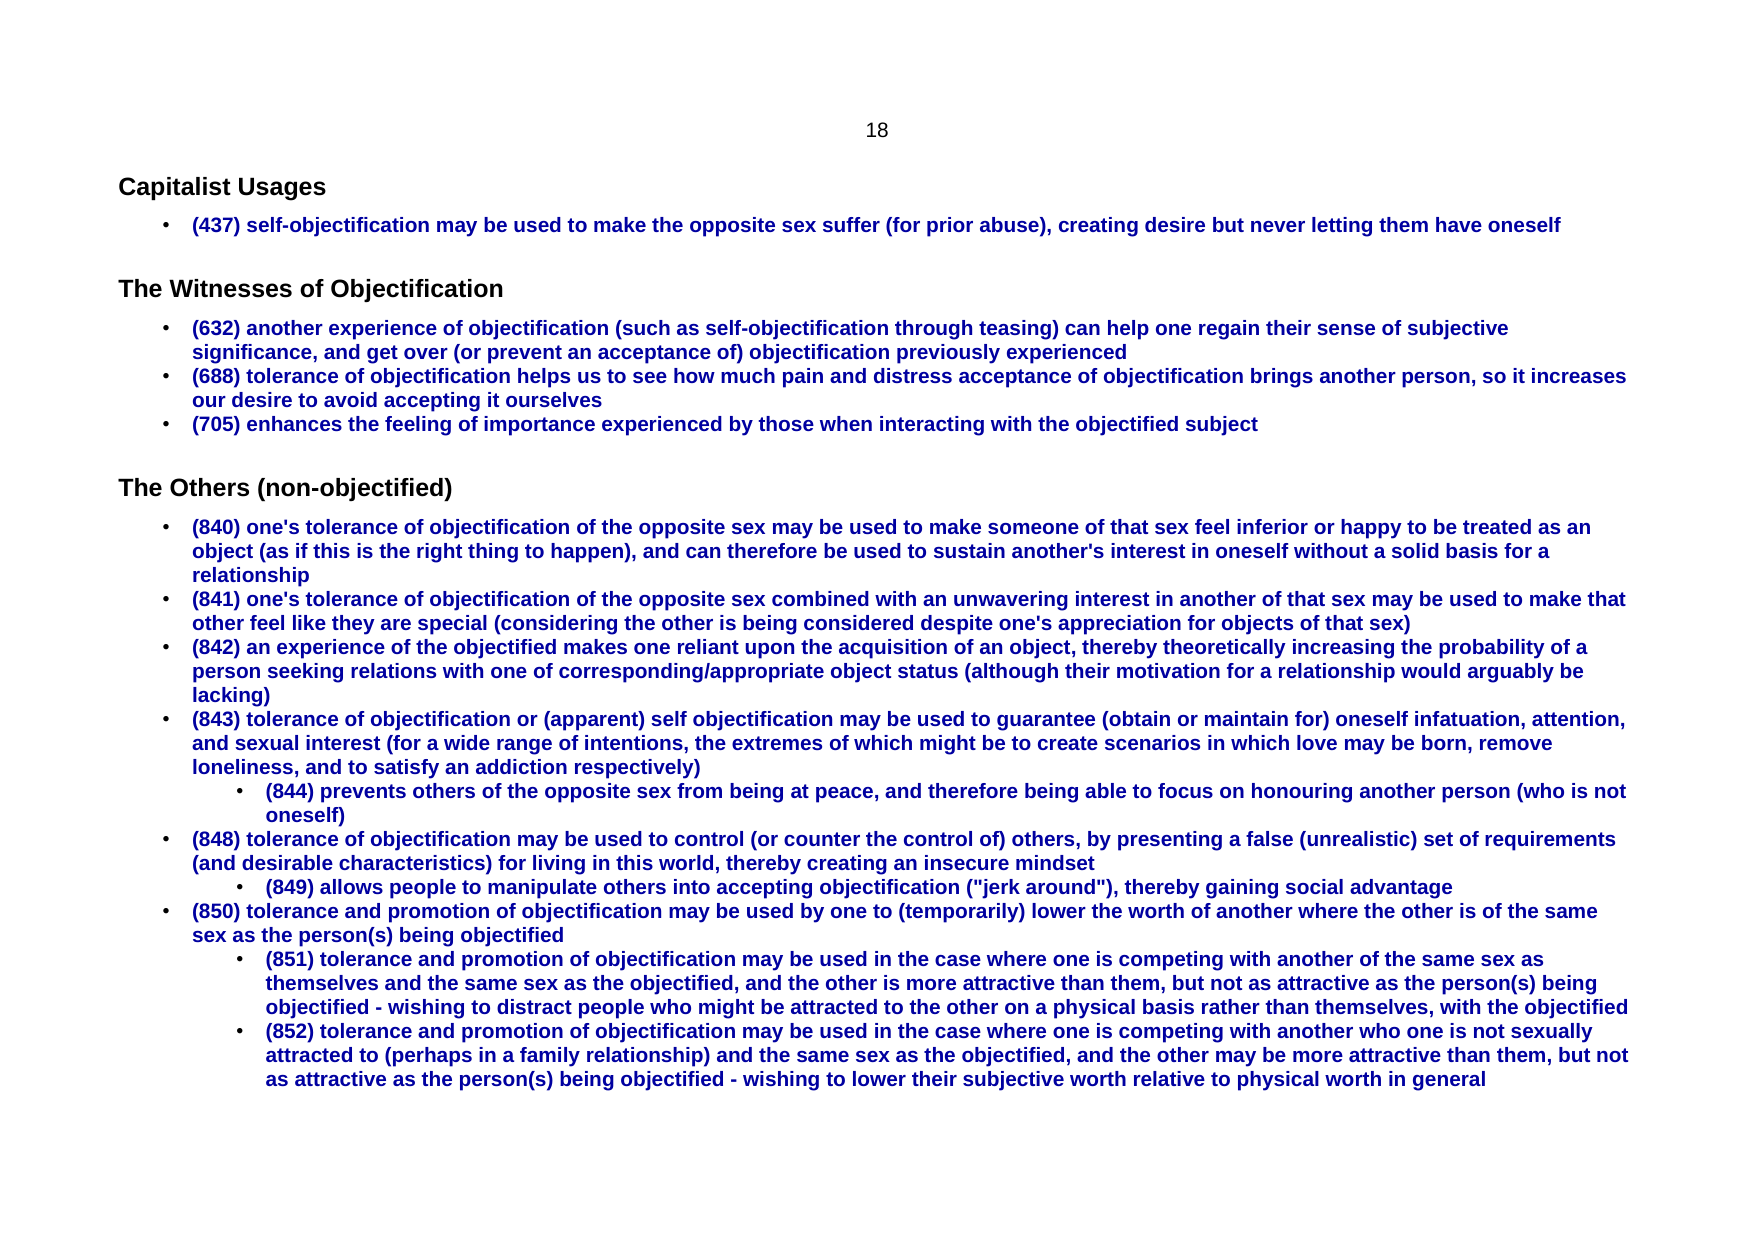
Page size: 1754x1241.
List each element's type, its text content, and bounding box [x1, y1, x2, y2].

list (632) another experience of objectification (such as self-objectification through teasing) can help one regain their sense of subjective significance, and get over (or prevent an acceptance of) objectification previously experienced [162, 316, 1636, 364]
list (842) an experience of the objectified makes one reliant upon the acquisition of an object, thereby theoretically increasing the probability of a person seeking relations with one of corresponding/appropriate object status (although their motivation for a relationship would arguably be lacking) [162, 634, 1636, 706]
list (848) tolerance of objectification may be used to control (or counter the control of) others, by presenting a false (unrealistic) set of requirements (and desirable characteristics) for living in this world, thereby creating an insecure mindset [162, 826, 1636, 874]
subtitle The Others (non-objectified) [118, 473, 1636, 502]
list (840) one's tolerance of objectification of the opposite sex may be used to make someone of that sex feel inferior or happy to be treated as an object (as if this is the right thing to happen), and can therefore be used to sustain another's interest in oneself without a solid basis for a relationship [162, 514, 1636, 586]
list (850) tolerance and promotion of objectification may be used by one to (temporarily) lower the worth of another where the other is of the same sex as the person(s) being objectified [162, 898, 1636, 947]
subtitle The Witnesses of Objectification [118, 274, 1636, 303]
list (849) allows people to manipulate others into accepting objectification ("jerk around"), thereby gaining social advantage [236, 874, 1636, 898]
list (705) enhances the feeling of importance experienced by those when interacting with the objectified subject [162, 412, 1636, 436]
list (688) tolerance of objectification helps us to see how much pain and distress acceptance of objectification brings another person, so it increases our desire to avoid accepting it ourselves [162, 364, 1636, 412]
list (843) tolerance of objectification or (apparent) self objectification may be used to guarantee (obtain or maintain for) oneself infatuation, attention, and sexual interest (for a wide range of intentions, the extremes of which might be to create scenarios in which love may be born, remove loneliness, and to satisfy an addiction respectively) [162, 706, 1636, 778]
list (852) tolerance and promotion of objectification may be used in the case where one is competing with another who one is not sexually attracted to (perhaps in a family relationship) and the same sex as the objectified, and the other may be more attractive than them, but not as attractive as the person(s) being objectified - wishing to lower their subjective worth relative to physical worth in general [236, 1018, 1636, 1091]
list (851) tolerance and promotion of objectification may be used in the case where one is competing with another of the same sex as themselves and the same sex as the objectified, and the other is more attractive than them, but not as attractive as the person(s) being objectified - wishing to distract people who might be attracted to the other on a physical basis rather than themselves, with the objectified [236, 947, 1636, 1018]
list (841) one's tolerance of objectification of the opposite sex combined with an unwavering interest in another of that sex may be used to make that other feel like they are special (considering the other is being considered despite one's appreciation for objects of that sex) [162, 586, 1636, 634]
subtitle Capitalist Usages [118, 172, 1636, 200]
list (844) prevents others of the opposite sex from being at peace, and therefore being able to focus on honouring another person (who is not oneself) [236, 778, 1636, 826]
list (437) self-objectification may be used to make the opposite sex suffer (for prior abuse), creating desire but never letting them have oneself [162, 213, 1636, 237]
